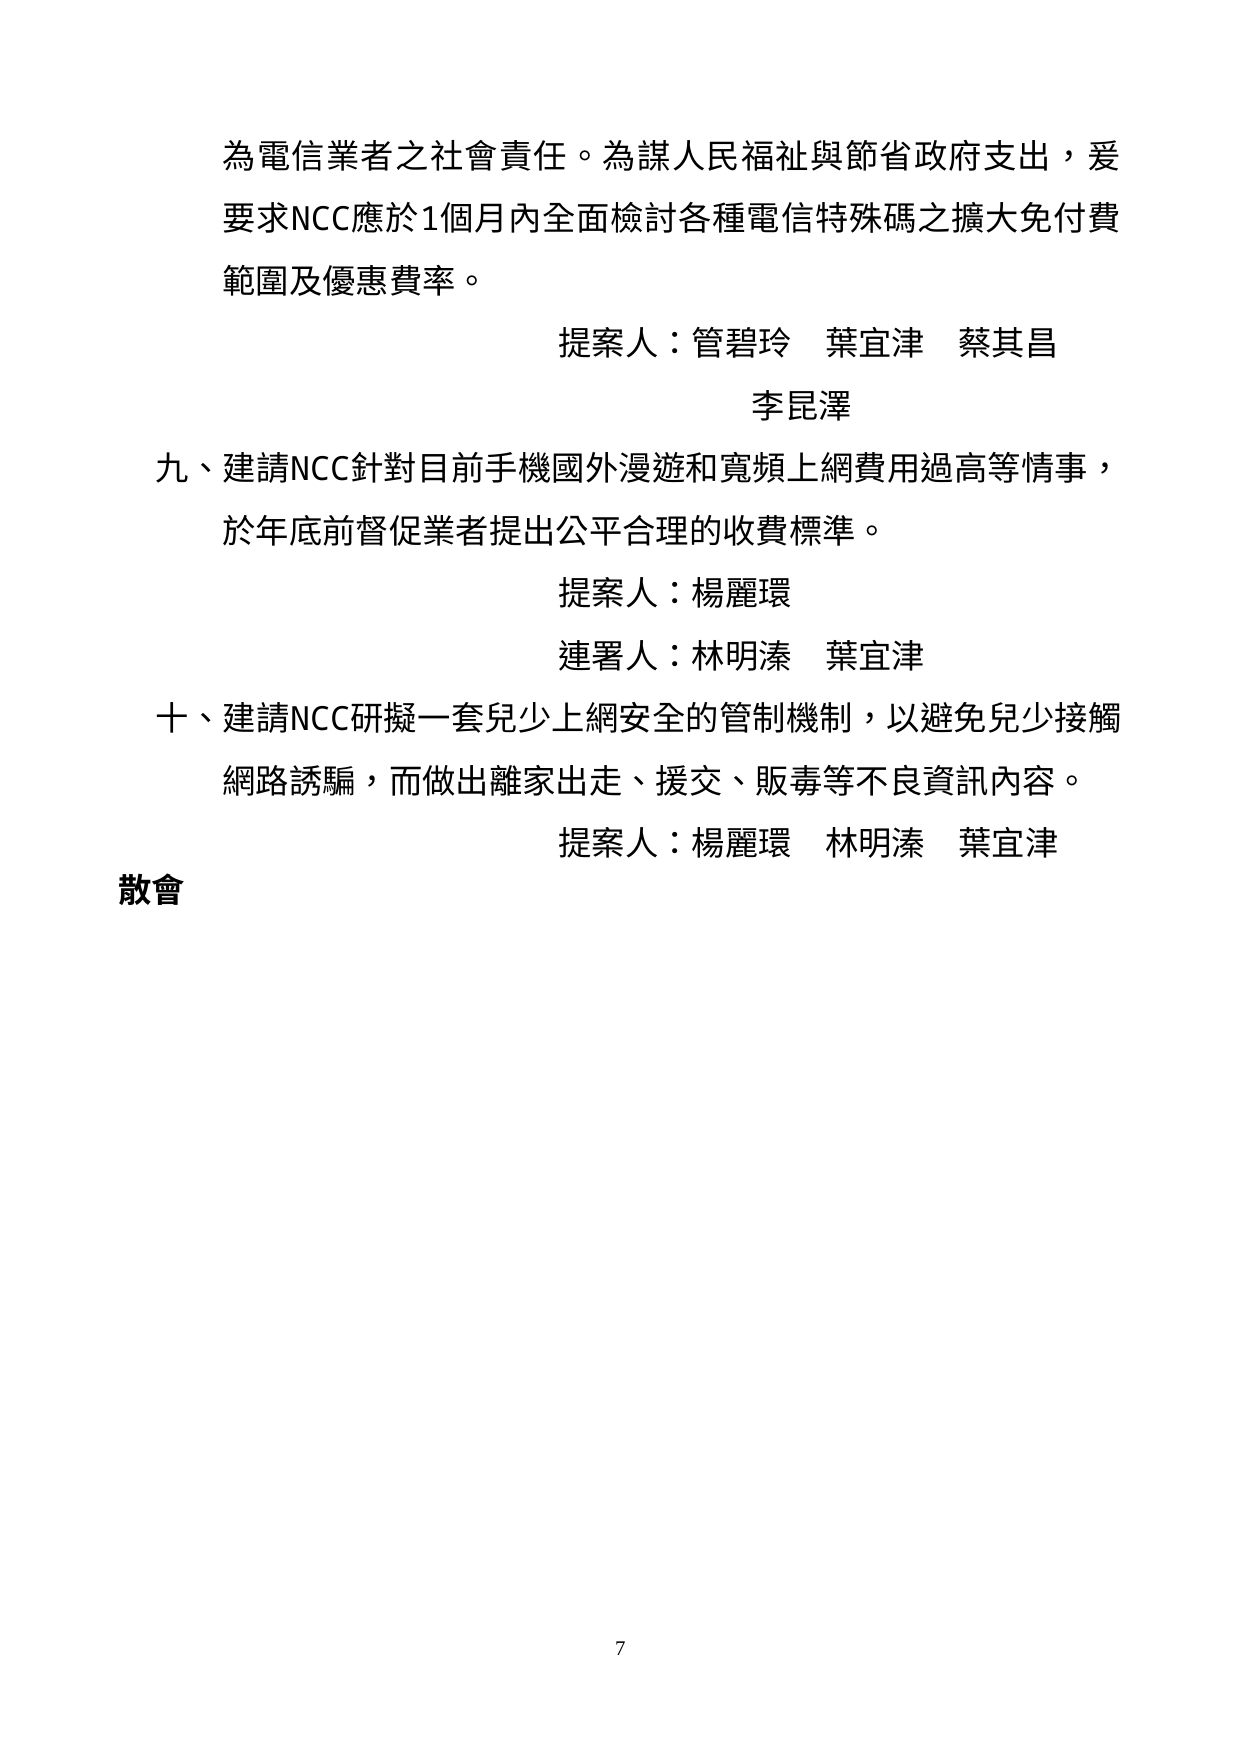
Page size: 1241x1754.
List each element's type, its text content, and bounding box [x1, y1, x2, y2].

text 散會 [118, 862, 1122, 912]
text 九、建請NCC針對目前手機國外漫遊和寬頻上網費用過高等情事，於年底前督促業者提出公平合理的收費標準。 [156, 425, 1122, 550]
text 連署人：林明溱 葉宜津 [118, 612, 1122, 675]
text 提案人：管碧玲 葉宜津 蔡其昌 李昆澤 [118, 300, 1122, 425]
text 提案人：楊麗環 [118, 550, 1122, 612]
text 為電信業者之社會責任。為謀人民福祉與節省政府支出，爰要求NCC應於1個月內全面檢討各種電信特殊碼之擴大免付費範圍及優惠費率。 [156, 112, 1122, 300]
text 十、建請NCC研擬一套兒少上網安全的管制機制，以避免兒少接觸網路誘騙，而做出離家出走、援交、販毒等不良資訊內容。 [156, 675, 1122, 800]
text 提案人：楊麗環 林明溱 葉宜津 [118, 800, 1122, 862]
